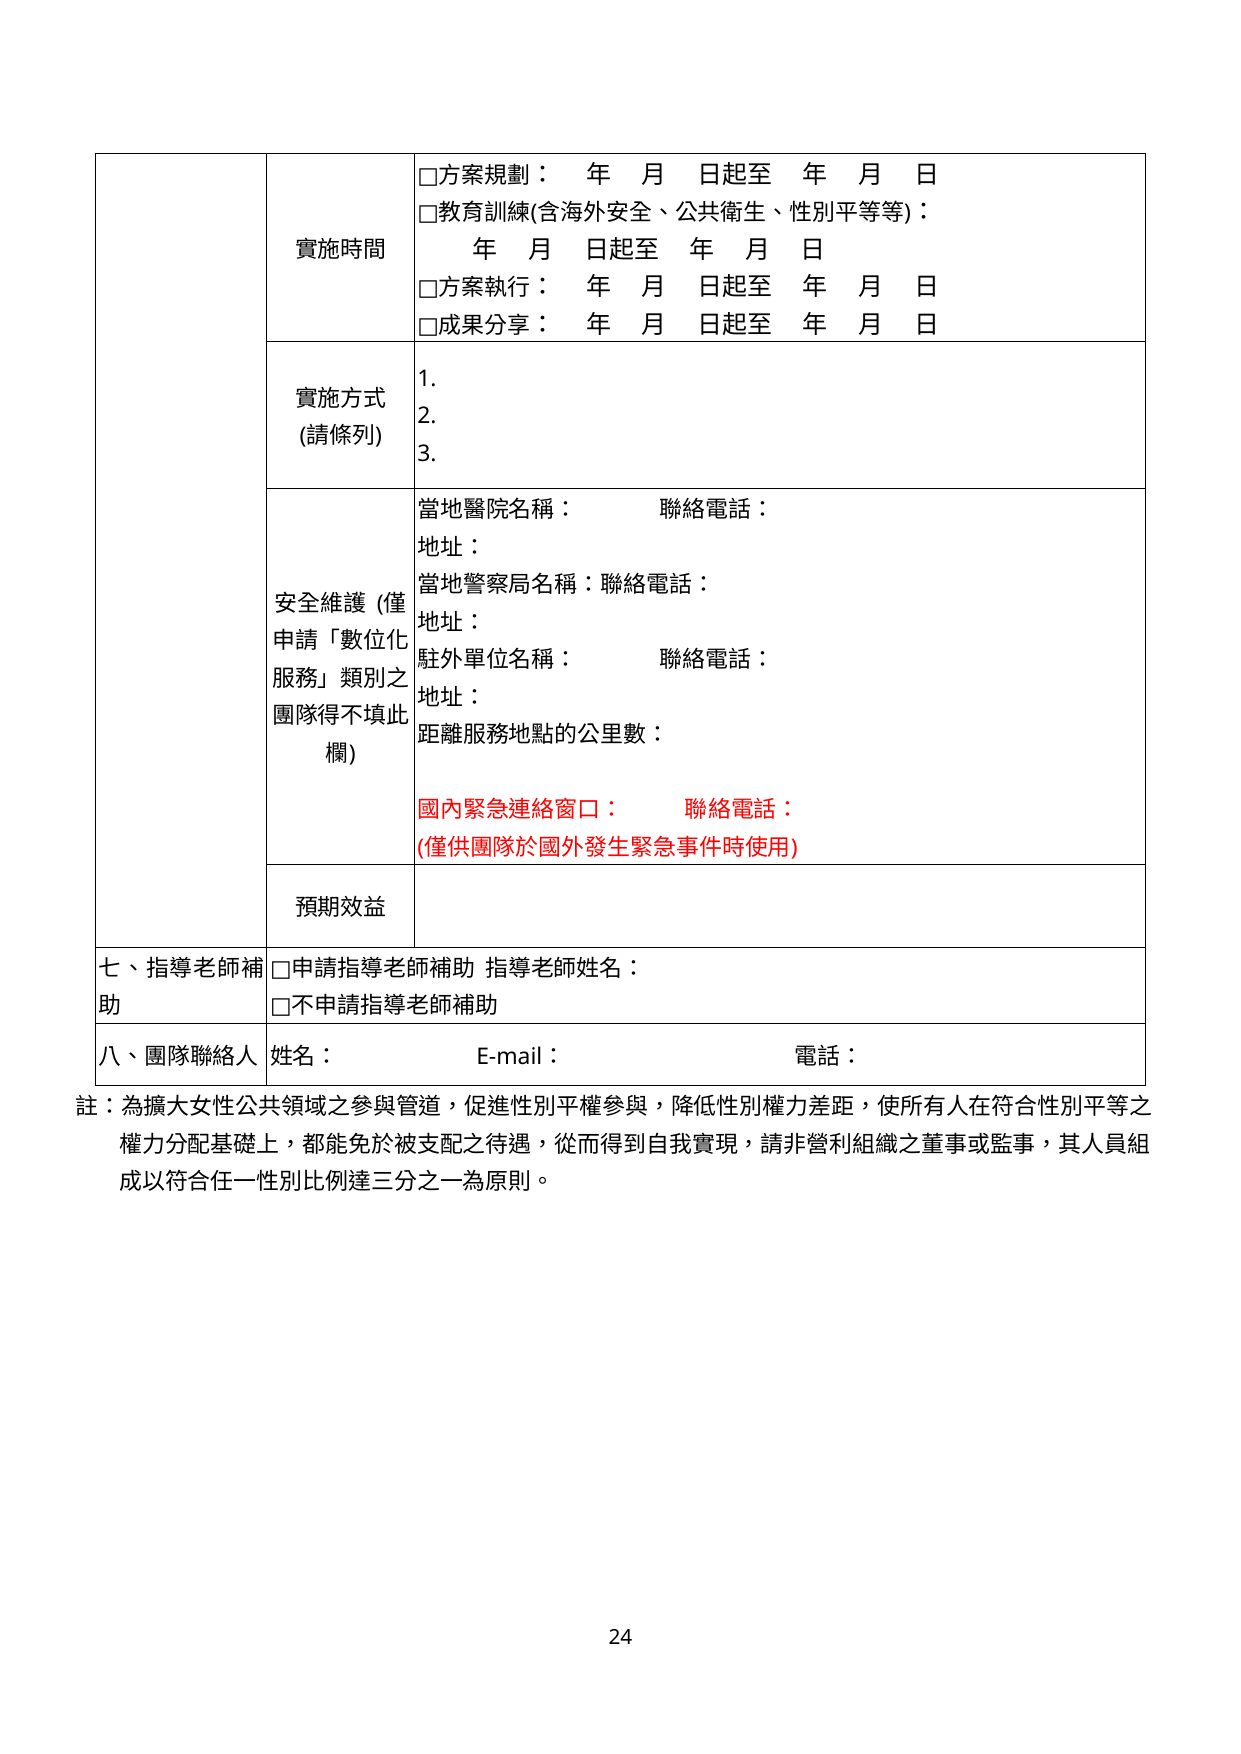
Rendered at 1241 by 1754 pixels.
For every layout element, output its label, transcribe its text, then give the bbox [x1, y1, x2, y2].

table_cell □申請指導老師補助 指導老師姓名： □不申請指導老師補助 [267, 948, 1145, 1023]
table_cell 實施方式 (請條列) [267, 342, 414, 488]
table_cell [96, 154, 266, 947]
table_cell 安全維護 (僅申請「數位化服務」類別之團隊得不填此欄) [267, 489, 414, 864]
table_cell 實施時間 [267, 154, 414, 341]
table_cell 預期效益 [267, 865, 414, 947]
table_cell 七、指導老師補助 [96, 948, 266, 1023]
table_cell 1. 2. 3. [415, 342, 1145, 488]
table_cell □方案規劃： 年 月 日起至 年 月 日 □教育訓練(含海外安全、公共衛生、性別平等等)： 年 月 日起至 年 月 日 □方案執行： 年 月 日起至 年 月 日 □成果分享： 年 月 日起至 年 月 日 [415, 154, 1145, 341]
table_cell 當地醫院名稱： 聯絡電話： 地址： 當地警察局名稱：聯絡電話： 地址： 駐外單位名稱： 聯絡電話： 地址： 距離服務地點的公里數： 國內緊急連絡窗口： 聯絡電話： (僅供團隊於國外發生緊急事件時使用) [415, 489, 1145, 864]
table_cell 姓名： E-mail： 電話： [267, 1024, 1145, 1085]
table_cell 八、團隊聯絡人 [96, 1024, 266, 1085]
table_cell [415, 865, 1145, 947]
text 註：為擴大女性公共領域之參與管道，促進性別平權參與，降低性別權力差距，使所有人在符合性別平等之權力分配基礎上，都能免於被支配之待遇，從而得到自我實現，請非營利組織之董事或監事，其人員組成以符合任一性別比例達三分之一為原則。 [75, 1086, 1165, 1199]
